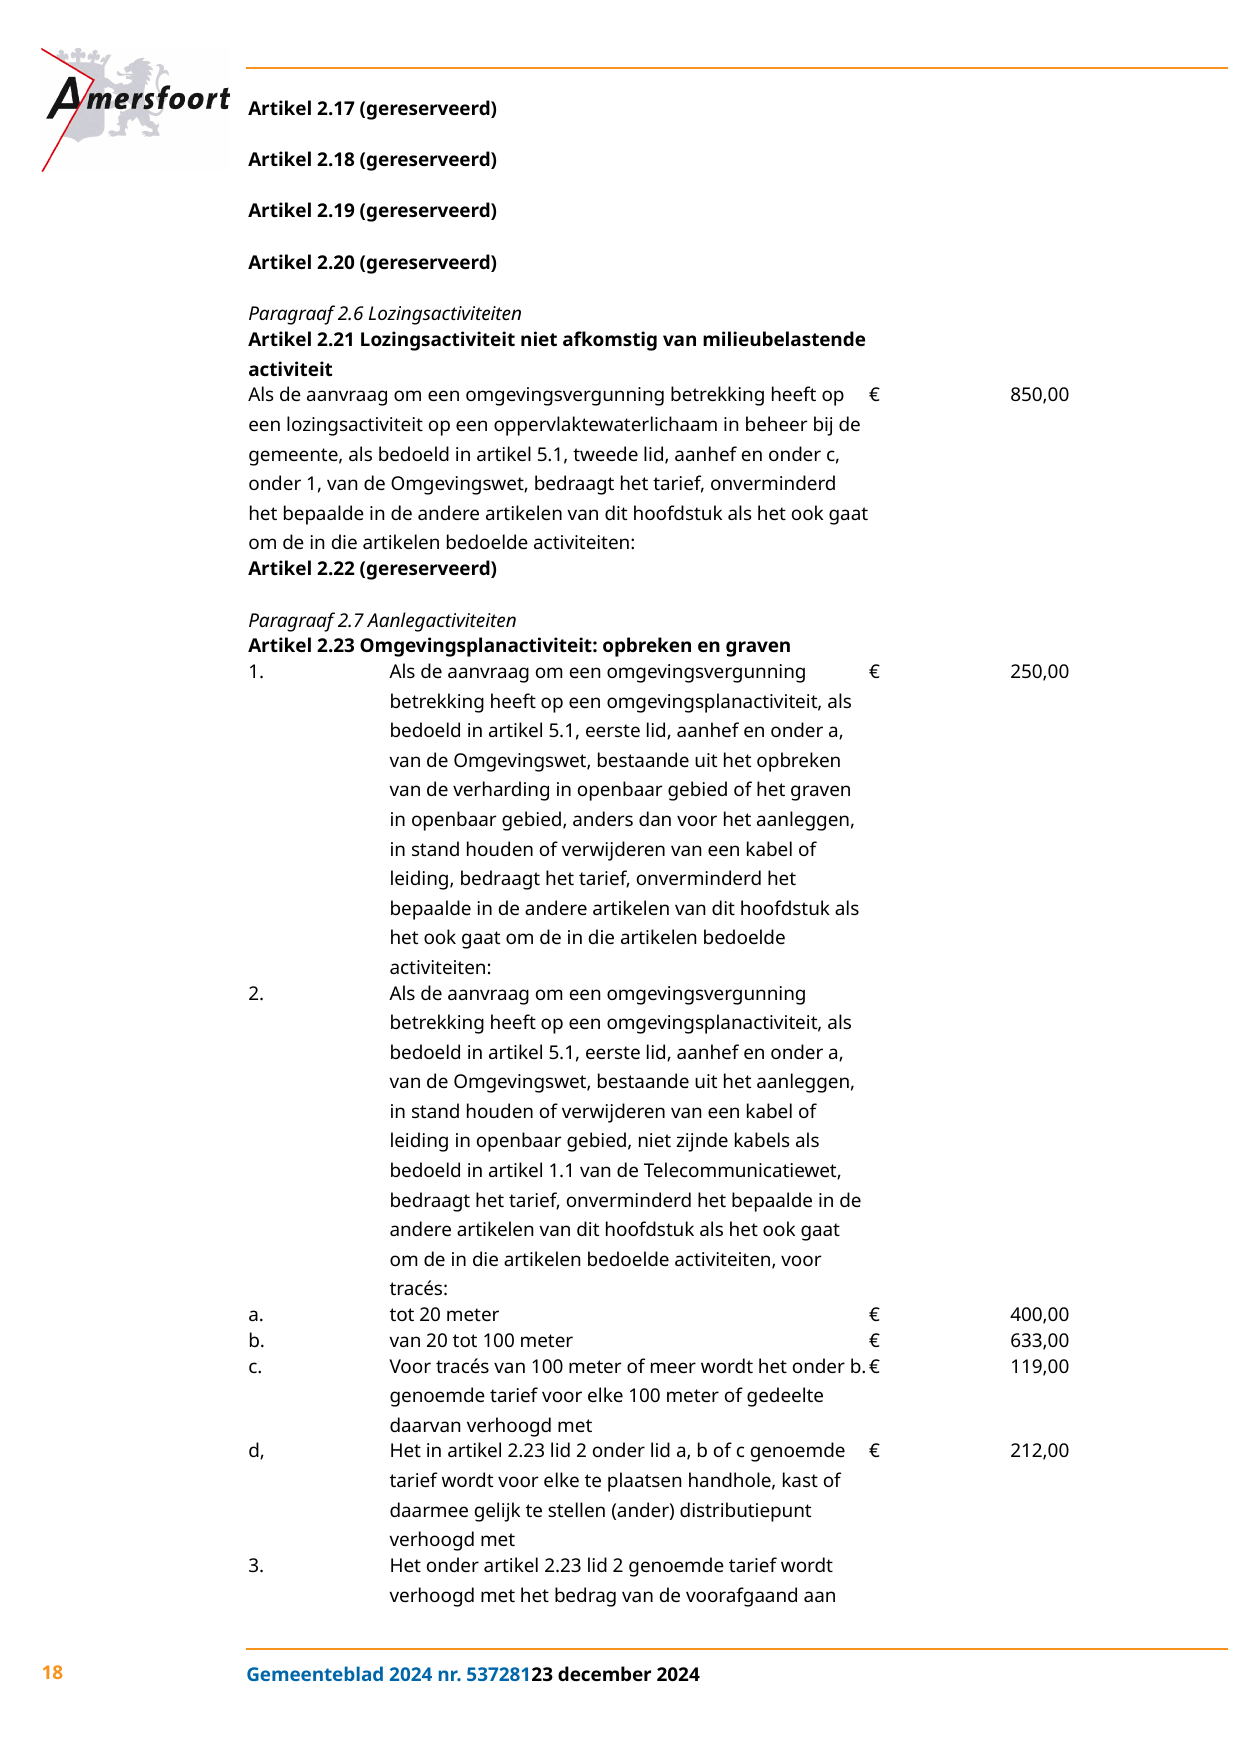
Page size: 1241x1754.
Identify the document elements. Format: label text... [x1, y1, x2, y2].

table_cell [869, 275, 1010, 301]
table_cell € [869, 382, 1010, 555]
table_cell 3. [248, 1552, 389, 1607]
picture [41, 47, 231, 172]
table_cell [1010, 198, 1152, 223]
table_cell [1010, 301, 1152, 326]
table_cell [1010, 581, 1152, 607]
table_cell [248, 275, 389, 301]
table_cell [869, 633, 1010, 658]
table_cell [248, 224, 389, 249]
table_cell Paragraaf 2.7 Aanlegactiviteiten [248, 607, 869, 632]
table_cell [1010, 224, 1152, 249]
table_cell [869, 301, 1010, 326]
table_cell 1. [248, 658, 389, 980]
table_cell Artikel 2.21 Lozingsactiviteit niet afkomstig van milieubelastende activiteit [248, 326, 869, 382]
table_cell [1010, 275, 1152, 301]
table_cell 850,00 [1010, 382, 1152, 555]
table_cell [869, 224, 1010, 249]
table_cell [869, 146, 1010, 172]
table_cell 250,00 [1010, 658, 1152, 980]
table_cell [869, 607, 1010, 632]
table_cell € [869, 1353, 1010, 1438]
table_cell Voor tracés van 100 meter of meer wordt het onder b. genoemde tarief voor elke 100 meter of gedeelte daarvan verhoogd met [389, 1353, 869, 1438]
table_cell [389, 224, 869, 249]
table_cell Artikel 2.23 Omgevingsplanactiviteit: opbreken en graven [248, 633, 869, 658]
table_cell [869, 581, 1010, 607]
table_cell € [869, 658, 1010, 980]
table_cell [869, 95, 1010, 121]
table_cell [1010, 146, 1152, 172]
table_cell [1010, 326, 1152, 382]
table_cell [869, 249, 1010, 275]
table_cell a. [248, 1301, 389, 1327]
table_cell € [869, 1438, 1010, 1552]
table_cell [389, 581, 869, 607]
table_cell [1010, 95, 1152, 121]
table_cell Artikel 2.22 (gereserveerd) [248, 555, 869, 581]
table_cell van 20 tot 100 meter [389, 1327, 869, 1353]
table_cell tot 20 meter [389, 1301, 869, 1327]
table_cell Artikel 2.18 (gereserveerd) [248, 146, 869, 172]
table_cell [869, 555, 1010, 581]
table_cell [389, 121, 869, 146]
table_cell Als de aanvraag om een omgevingsvergunning betrekking heeft op een omgevingsplanactiviteit, als bedoeld in artikel 5.1, eerste lid, aanhef en onder a, van de Omgevingswet, bestaande uit het aanleggen, in stand houden of verwijderen van een kabel of leiding in openbaar gebied, niet zijnde kabels als bedoeld in artikel 1.1 van de Telecommunicatiewet, bedraagt het tarief, onverminderd het bepaalde in de andere artikelen van dit hoofdstuk als het ook gaat om de in die artikelen bedoelde activiteiten, voor tracés: [389, 980, 869, 1301]
table_cell [248, 581, 389, 607]
table_cell Artikel 2.17 (gereserveerd) [248, 95, 869, 121]
table_cell 633,00 [1010, 1327, 1152, 1353]
table_cell 212,00 [1010, 1438, 1152, 1552]
table_cell [869, 121, 1010, 146]
table_cell [869, 172, 1010, 198]
table_cell 2. [248, 980, 389, 1301]
table_cell [1010, 1552, 1152, 1607]
table_cell [869, 1552, 1010, 1607]
table_cell [1010, 121, 1152, 146]
table_cell [1010, 249, 1152, 275]
table_cell [1010, 633, 1152, 658]
table_cell Artikel 2.20 (gereserveerd) [248, 249, 869, 275]
table_cell [869, 980, 1010, 1301]
table_cell [1010, 555, 1152, 581]
table_cell 400,00 [1010, 1301, 1152, 1327]
table_cell d, [248, 1438, 389, 1552]
table_cell [1010, 607, 1152, 632]
table_cell [389, 172, 869, 198]
table_cell [248, 172, 389, 198]
table_cell c. [248, 1353, 389, 1438]
table_cell Als de aanvraag om een omgevingsvergunning betrekking heeft op een omgevingsplanactiviteit, als bedoeld in artikel 5.1, eerste lid, aanhef en onder a, van de Omgevingswet, bestaande uit het opbreken van de verharding in openbaar gebied of het graven in openbaar gebied, anders dan voor het aanleggen, in stand houden of verwijderen van een kabel of leiding, bedraagt het tarief, onverminderd het bepaalde in de andere artikelen van dit hoofdstuk als het ook gaat om de in die artikelen bedoelde activiteiten: [389, 658, 869, 980]
table_cell € [869, 1301, 1010, 1327]
table_cell [869, 326, 1010, 382]
table_cell Artikel 2.19 (gereserveerd) [248, 198, 869, 223]
table_cell [869, 198, 1010, 223]
table_cell [248, 121, 389, 146]
table_cell Het in artikel 2.23 lid 2 onder lid a, b of c genoemde tarief wordt voor elke te plaatsen handhole, kast of daarmee gelijk te stellen (ander) distributiepunt verhoogd met [389, 1438, 869, 1552]
table_cell € [869, 1327, 1010, 1353]
table_cell Paragraaf 2.6 Lozingsactiviteiten [248, 301, 869, 326]
table_cell 119,00 [1010, 1353, 1152, 1438]
table_cell Het onder artikel 2.23 lid 2 genoemde tarief wordt verhoogd met het bedrag van de voorafgaand aan [389, 1552, 869, 1607]
table_cell [1010, 172, 1152, 198]
table_cell b. [248, 1327, 389, 1353]
table_cell Als de aanvraag om een omgevingsvergunning betrekking heeft op een lozingsactiviteit op een oppervlaktewaterlichaam in beheer bij de gemeente, als bedoeld in artikel 5.1, tweede lid, aanhef en onder c, onder 1, van de Omgevingswet, bedraagt het tarief, onverminderd het bepaalde in de andere artikelen van dit hoofdstuk als het ook gaat om de in die artikelen bedoelde activiteiten: [248, 382, 869, 555]
table_cell [1010, 980, 1152, 1301]
table_cell [389, 275, 869, 301]
